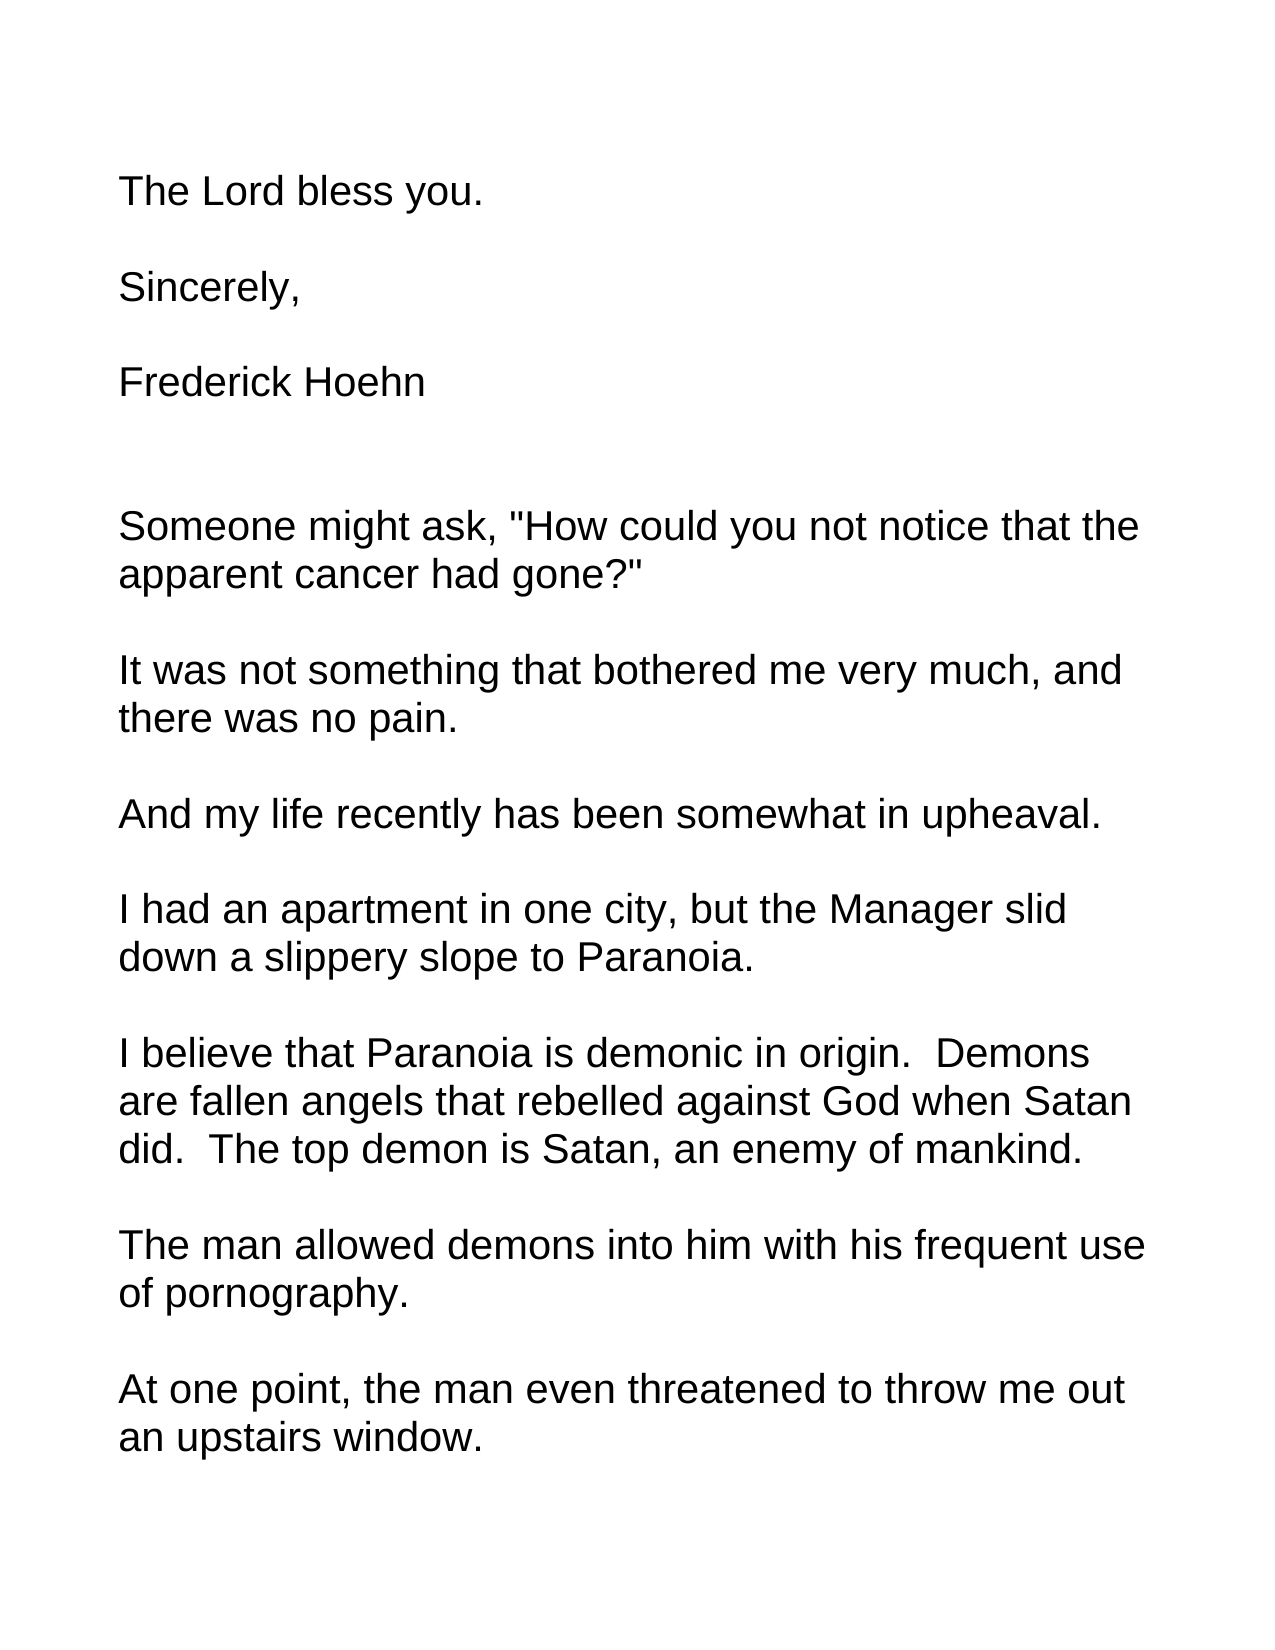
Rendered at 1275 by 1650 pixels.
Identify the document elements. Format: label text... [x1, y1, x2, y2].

text Sincerely, [118, 262, 1157, 310]
text It was not something that bothered me very much, and there was no pain. [118, 645, 1157, 741]
text The man allowed demons into him with his frequent use of pornography. [118, 1220, 1157, 1316]
text Someone might ask, "How could you not notice that the apparent cancer had gone?" [118, 501, 1157, 597]
text Frederick Hoehn [118, 358, 1157, 406]
text At one point, the man even threatened to throw me out an upstairs window. [118, 1364, 1157, 1460]
text The Lord bless you. [118, 166, 1157, 214]
text I had an apartment in one city, but the Manager slid down a slippery slope to Paranoia. [118, 885, 1157, 981]
text And my life recently has been somewhat in upheaval. [118, 789, 1157, 837]
text I believe that Paranoia is demonic in origin. Demons are fallen angels that rebelled against God when Satan did. The top demon is Satan, an enemy of mankind. [118, 1028, 1157, 1172]
